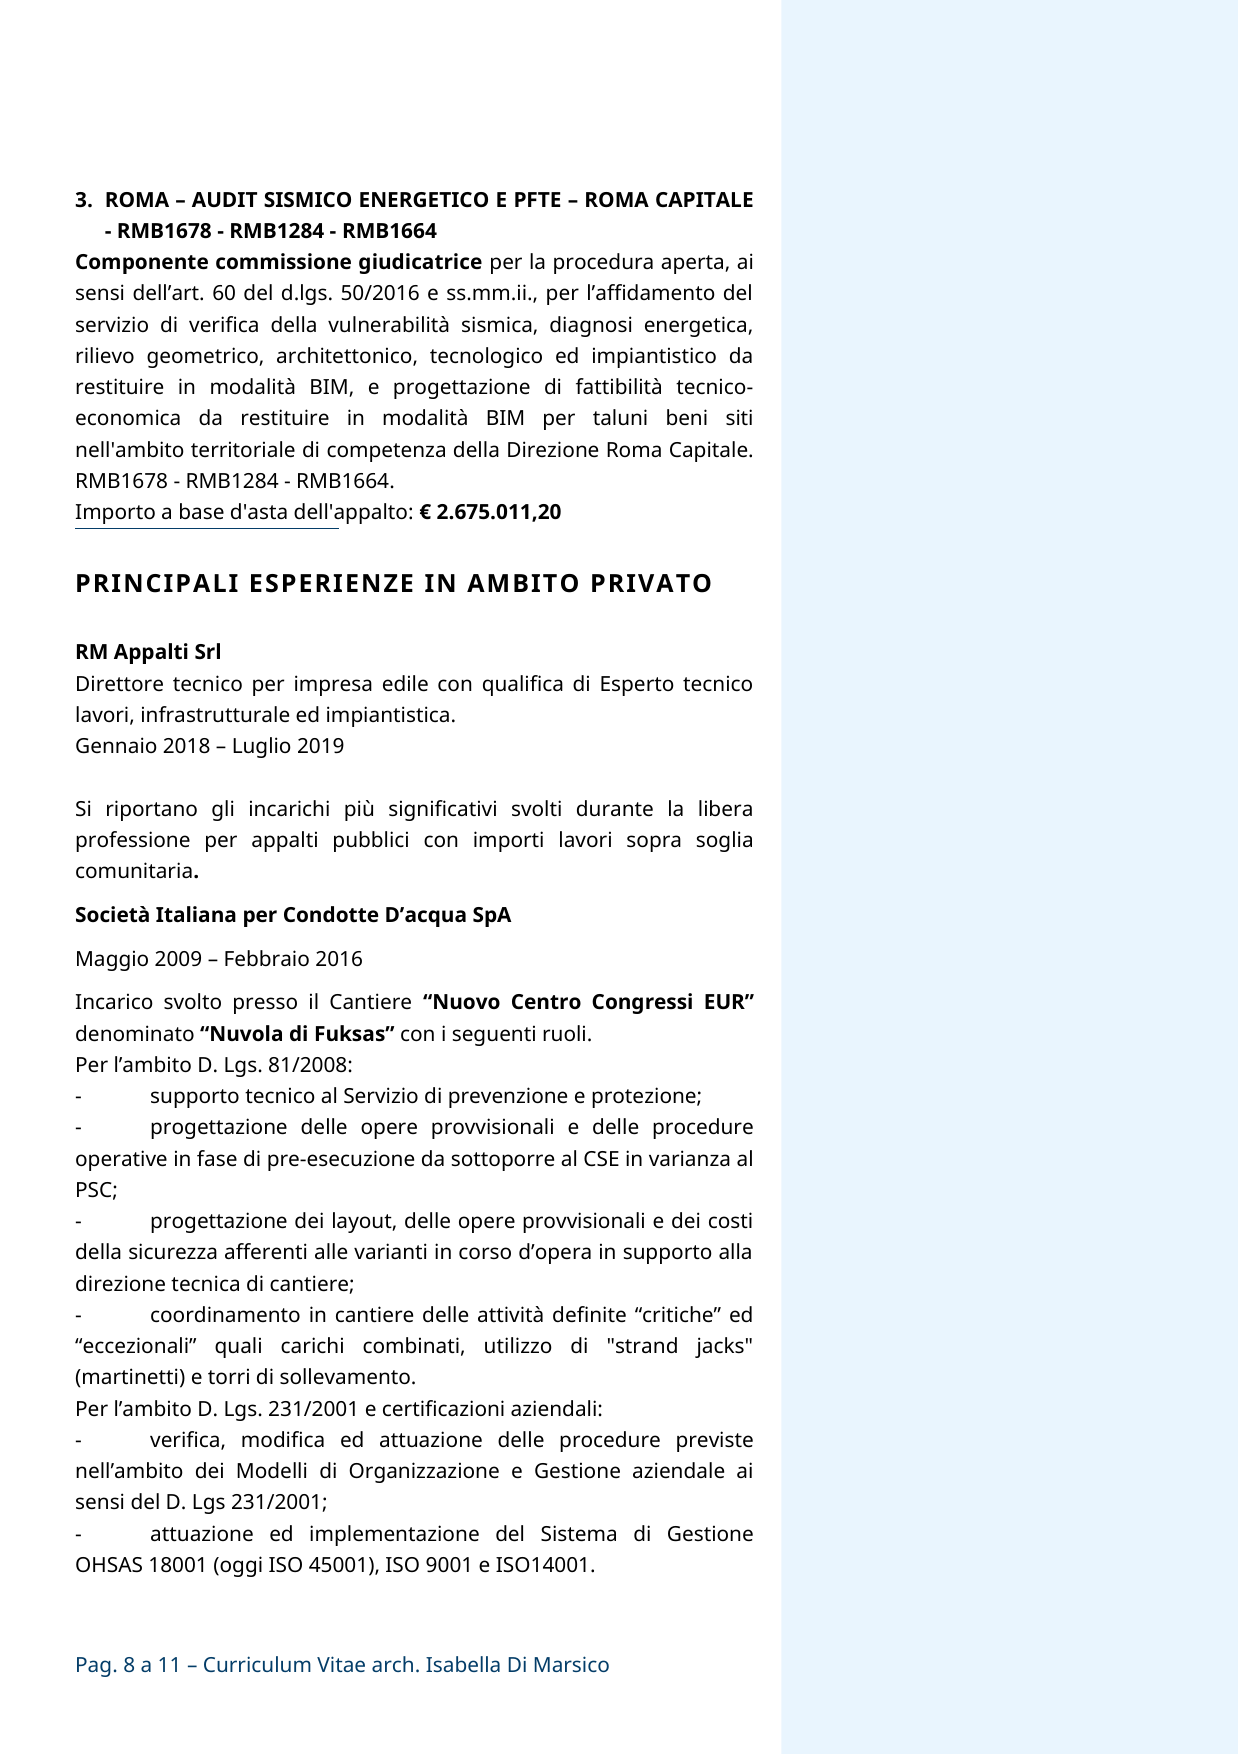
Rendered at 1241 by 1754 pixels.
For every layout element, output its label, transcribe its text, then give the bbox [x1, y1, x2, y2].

table_cell 3. ROMA – AUDIT SISMICO ENERGETICO E PFTE – ROMA CAPITALE - RMB1678 - RMB1284 - RMB1664 Componente commissione giudicatrice per la procedura aperta, ai sensi dell’art. 60 del d.lgs. 50/2016 e ss.mm.ii., per l’affidamento del servizio di verifica della vulnerabilità sismica, diagnosi energetica, rilievo geometrico, architettonico, tecnologico ed impiantistico da restituire in modalità BIM, e progettazione di fattibilità tecnico-economica da restituire in modalità BIM per taluni beni siti nell'ambito territoriale di competenza della Direzione Roma Capitale. RMB1678 - RMB1284 - RMB1664. Importo a base d'asta dell'appalto: € 2.675.011,20 principali ESPERIENZE in ambito privato RM Appalti Srl Direttore tecnico per impresa edile con qualifica di Esperto tecnico lavori, infrastrutturale ed impiantistica. Gennaio 2018 – Luglio 2019 Si riportano gli incarichi più significativi svolti durante la libera professione per appalti pubblici con importi lavori sopra soglia comunitaria. Società Italiana per Condotte D’acqua SpA Maggio 2009 – Febbraio 2016 Incarico svolto presso il Cantiere “Nuovo Centro Congressi EUR” denominato “Nuvola di Fuksas” con i seguenti ruoli. Per l’ambito D. Lgs. 81/2008: supporto tecnico al Servizio di prevenzione e protezione; progettazione delle opere provvisionali e delle procedure operative in fase di pre-esecuzione da sottoporre al CSE in varianza al PSC; progettazione dei layout, delle opere provvisionali e dei costi della sicurezza afferenti alle varianti in corso d’opera in supporto alla direzione tecnica di cantiere; coordinamento in cantiere delle attività definite “critiche” ed “eccezionali” quali carichi combinati, utilizzo di "strand jacks" (martinetti) e torri di sollevamento. Per l’ambito D. Lgs. 231/2001 e certificazioni aziendali: verifica, modifica ed attuazione delle procedure previste nell’ambito dei Modelli di Organizzazione e Gestione aziendale ai sensi del D. Lgs 231/2001; attuazione ed implementazione del Sistema di Gestione OHSAS 18001 (oggi ISO 45001), ISO 9001 e ISO14001. [75, 154, 781, 1612]
